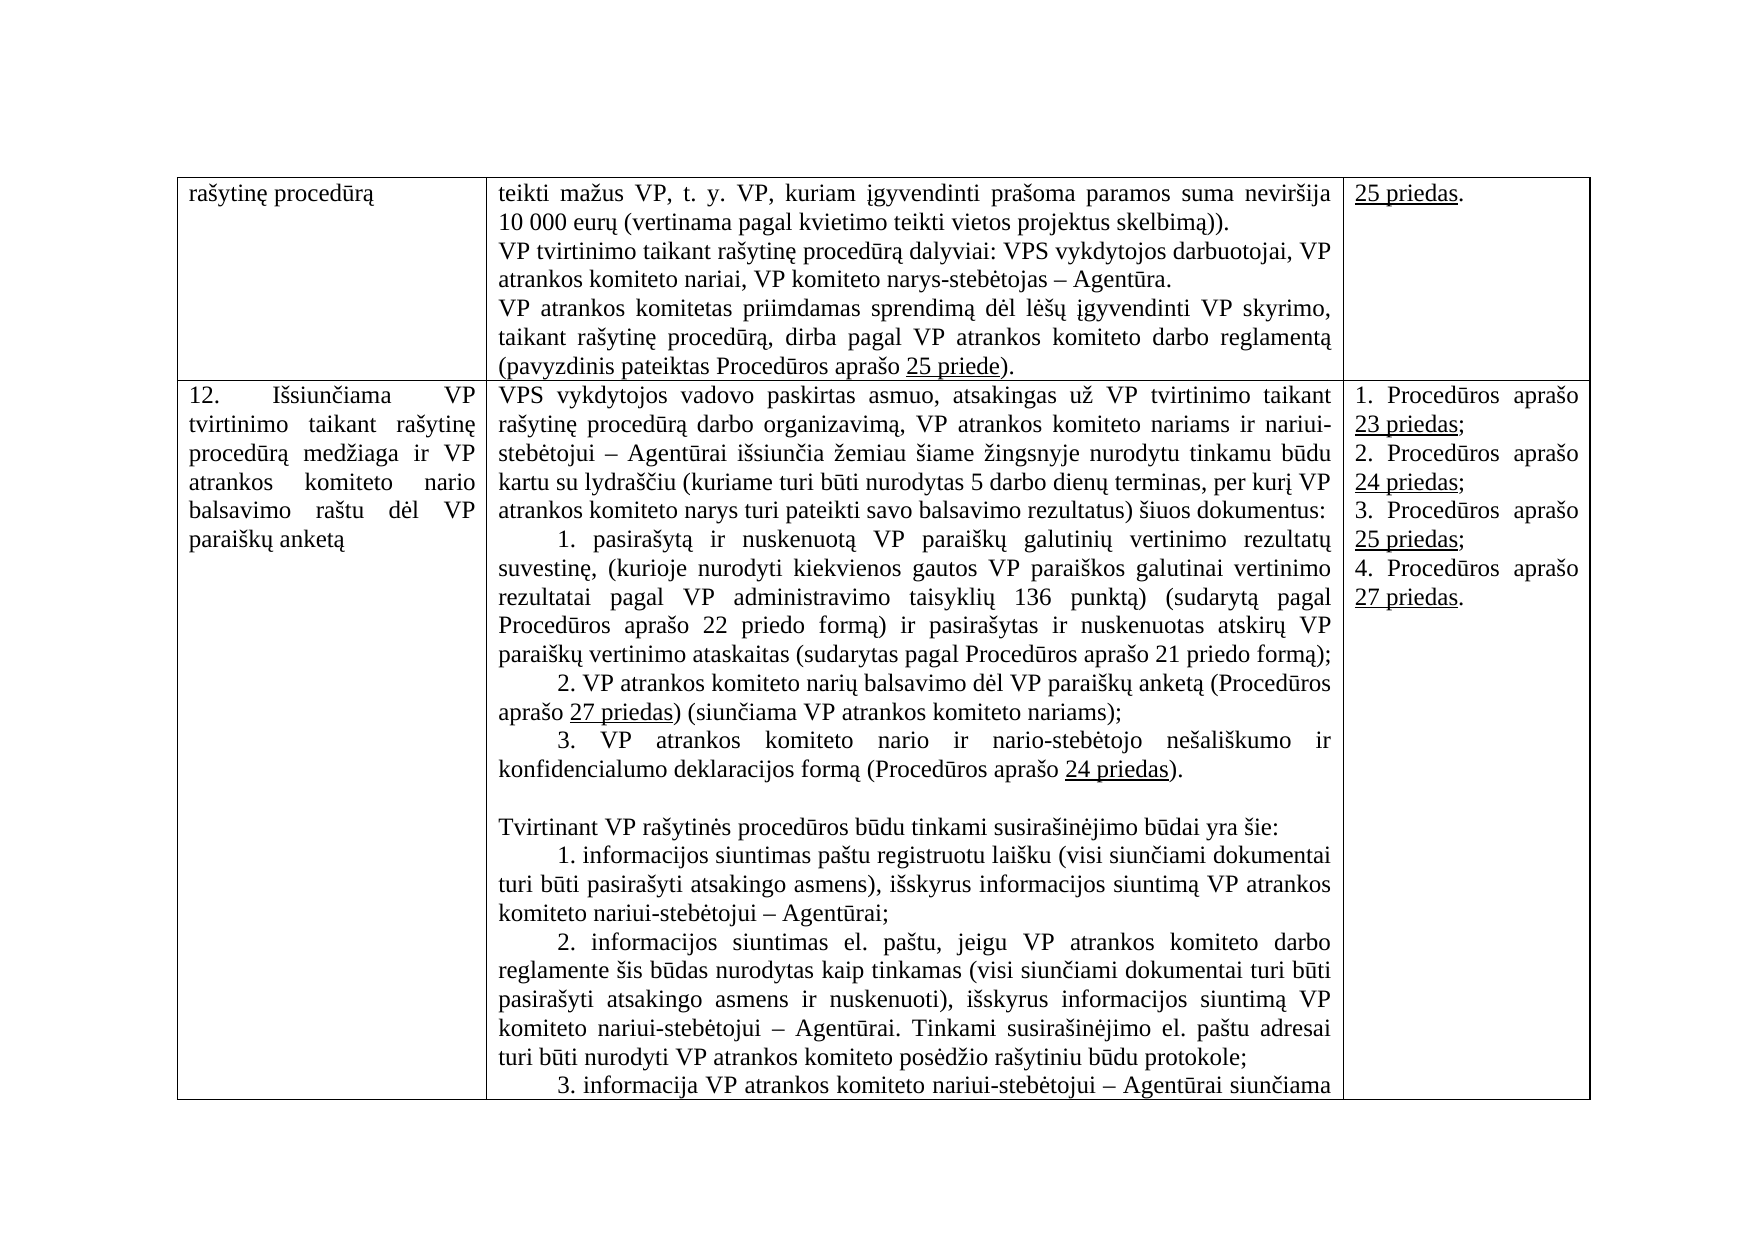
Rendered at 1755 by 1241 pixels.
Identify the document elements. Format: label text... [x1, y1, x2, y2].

table_cell 12. Išsiunčiama VP tvirtinimo taikant rašytinę procedūrą medžiaga ir VP atrankos komiteto nario balsavimo raštu dėl VP paraiškų anketą [178, 381, 486, 1099]
table_cell VPS vykdytojos vadovo paskirtas asmuo, atsakingas už VP tvirtinimo taikant rašytinę procedūrą darbo organizavimą, VP atrankos komiteto nariams ir nariui-stebėtojui – Agentūrai išsiunčia žemiau šiame žingsnyje nurodytu tinkamu būdu kartu su lydraščiu (kuriame turi būti nurodytas 5 darbo dienų terminas, per kurį VP atrankos komiteto narys turi pateikti savo balsavimo rezultatus) šiuos dokumentus: 1. pasirašytą ir nuskenuotą VP paraiškų galutinių vertinimo rezultatų suvestinę, (kurioje nurodyti kiekvienos gautos VP paraiškos galutinai vertinimo rezultatai pagal VP administravimo taisyklių 136 punktą) (sudarytą pagal Procedūros aprašo 22 priedo formą) ir pasirašytas ir nuskenuotas atskirų VP paraiškų vertinimo ataskaitas (sudarytas pagal Procedūros aprašo 21 priedo formą); 2. VP atrankos komiteto narių balsavimo dėl VP paraiškų anketą (Procedūros aprašo 27 priedas) (siunčiama VP atrankos komiteto nariams); 3. VP atrankos komiteto nario ir nario-stebėtojo nešališkumo ir konfidencialumo deklaracijos formą (Procedūros aprašo 24 priedas). Tvirtinant VP rašytinės procedūros būdu tinkami susirašinėjimo būdai yra šie: 1. informacijos siuntimas paštu registruotu laišku (visi siunčiami dokumentai turi būti pasirašyti atsakingo asmens), išskyrus informacijos siuntimą VP atrankos komiteto nariui-stebėtojui – Agentūrai; 2. informacijos siuntimas el. paštu, jeigu VP atrankos komiteto darbo reglamente šis būdas nurodytas kaip tinkamas (visi siunčiami dokumentai turi būti pasirašyti atsakingo asmens ir nuskenuoti), išskyrus informacijos siuntimą VP komiteto nariui-stebėtojui – Agentūrai. Tinkami susirašinėjimo el. paštu adresai turi būti nurodyti VP atrankos komiteto posėdžio rašytiniu būdu protokole; 3. informacija VP atrankos komiteto nariui-stebėtojui – Agentūrai siunčiama [487, 381, 1343, 1099]
table_cell teikti mažus VP, t. y. VP, kuriam įgyvendinti prašoma paramos suma neviršija 10 000 eurų (vertinama pagal kvietimo teikti vietos projektus skelbimą)). VP tvirtinimo taikant rašytinę procedūrą dalyviai: VPS vykdytojos darbuotojai, VP atrankos komiteto nariai, VP komiteto narys-stebėtojas – Agentūra. VP atrankos komitetas priimdamas sprendimą dėl lėšų įgyvendinti VP skyrimo, taikant rašytinę procedūrą, dirba pagal VP atrankos komiteto darbo reglamentą (pavyzdinis pateiktas Procedūros aprašo 25 priede). [487, 178, 1343, 379]
table_cell 1. Procedūros aprašo 23 priedas; 2. Procedūros aprašo 24 priedas; 3. Procedūros aprašo 25 priedas; 4. Procedūros aprašo 27 priedas. [1344, 381, 1589, 1099]
table_cell rašytinę procedūrą [178, 178, 486, 379]
table_cell 25 priedas. [1344, 178, 1589, 379]
